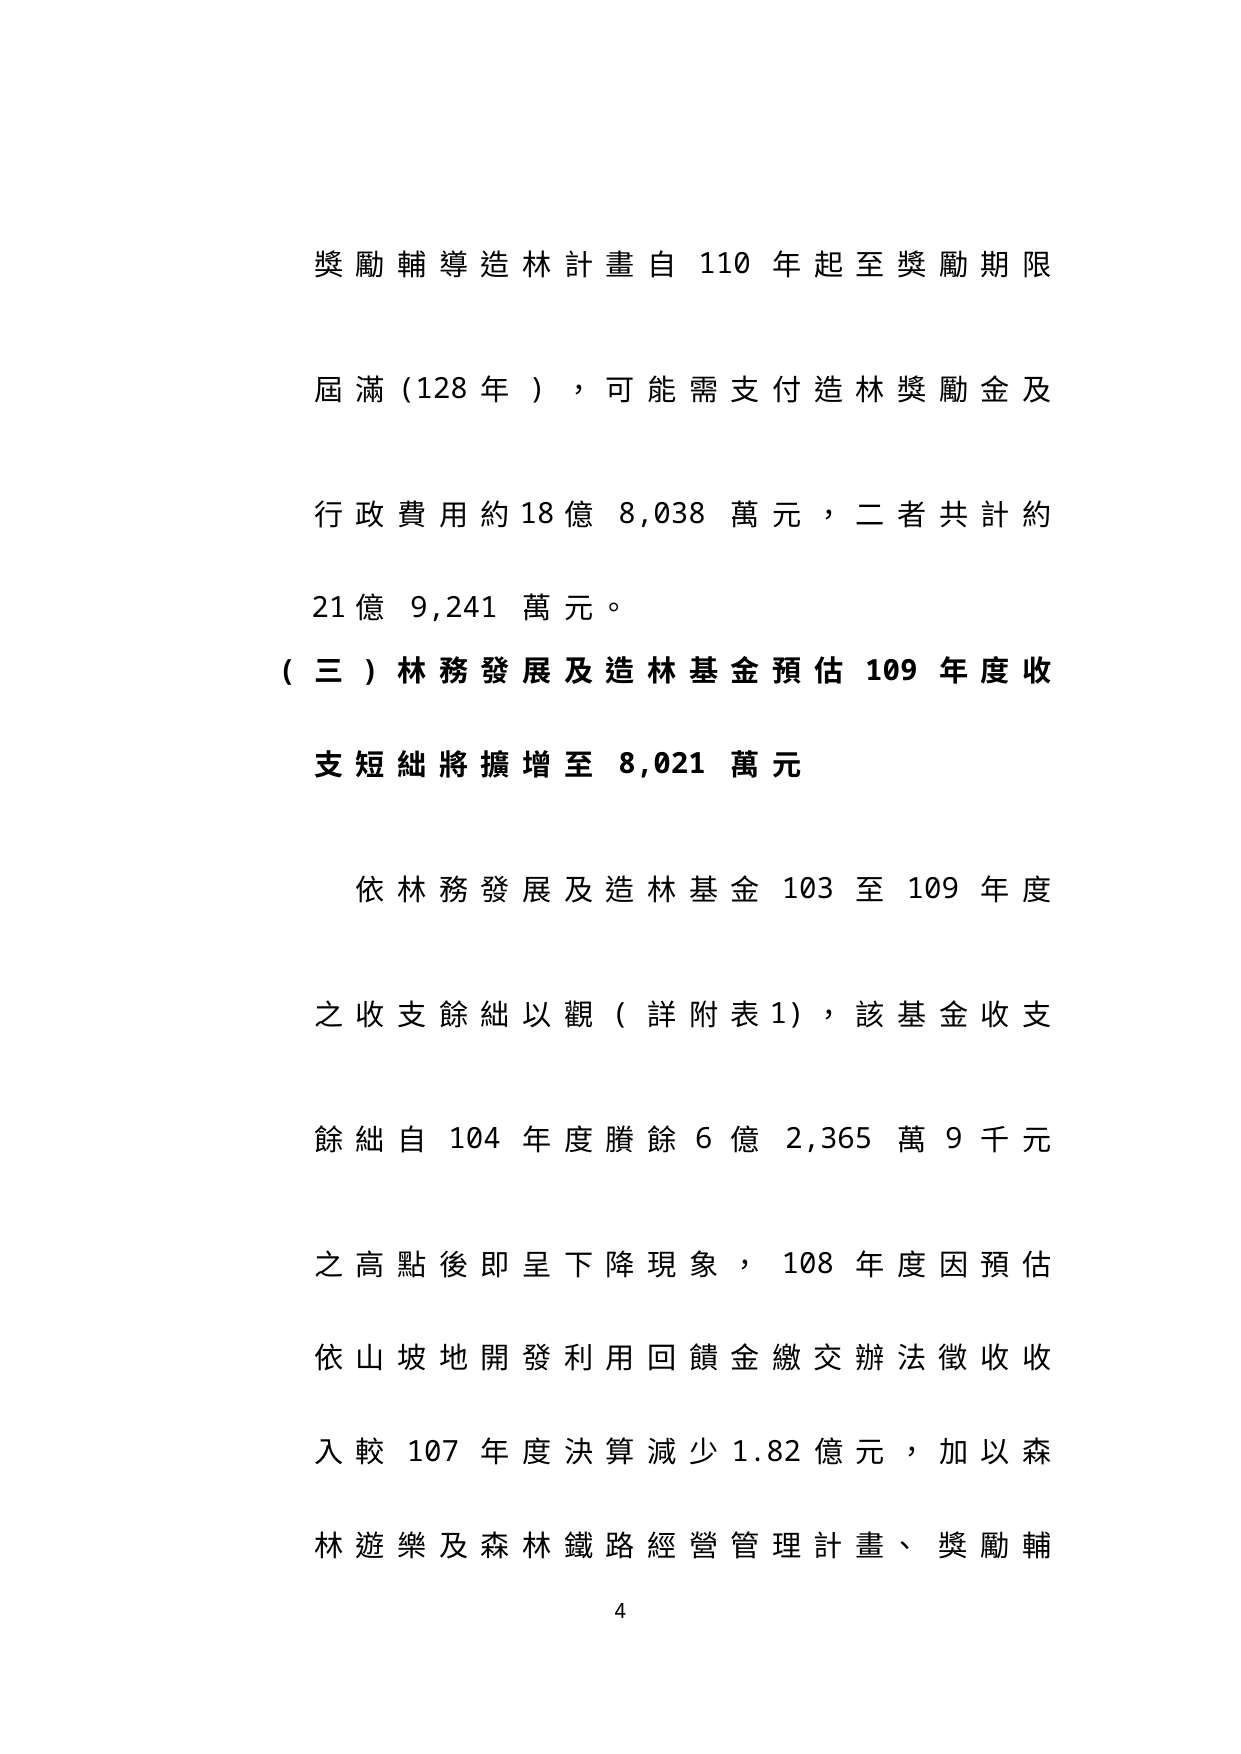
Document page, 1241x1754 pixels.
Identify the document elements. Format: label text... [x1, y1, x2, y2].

text 依林務發展及造林基金103至109年度之收支餘絀以觀(詳附表1)，該基金收支餘絀自104年度賸餘6億2,365萬9千元之高點後即呈下降現象，108年度因預估依山坡地開發利用回饋金繳交辦法徵收收入較107年度決算減少1.82億元，加以森林遊樂及森林鐵路經營管理計畫、獎勵輔 [271, 814, 1058, 1564]
text 獎勵輔導造林計畫自110年起至獎勵期限屆滿(128年)，可能需支付造林獎勵金及行政費用約18億8,038萬元，二者共計約21億9,241萬元。 [271, 189, 1058, 627]
text (三)林務發展及造林基金預估109年度收支短絀將擴增至8,021萬元 [242, 627, 1058, 814]
